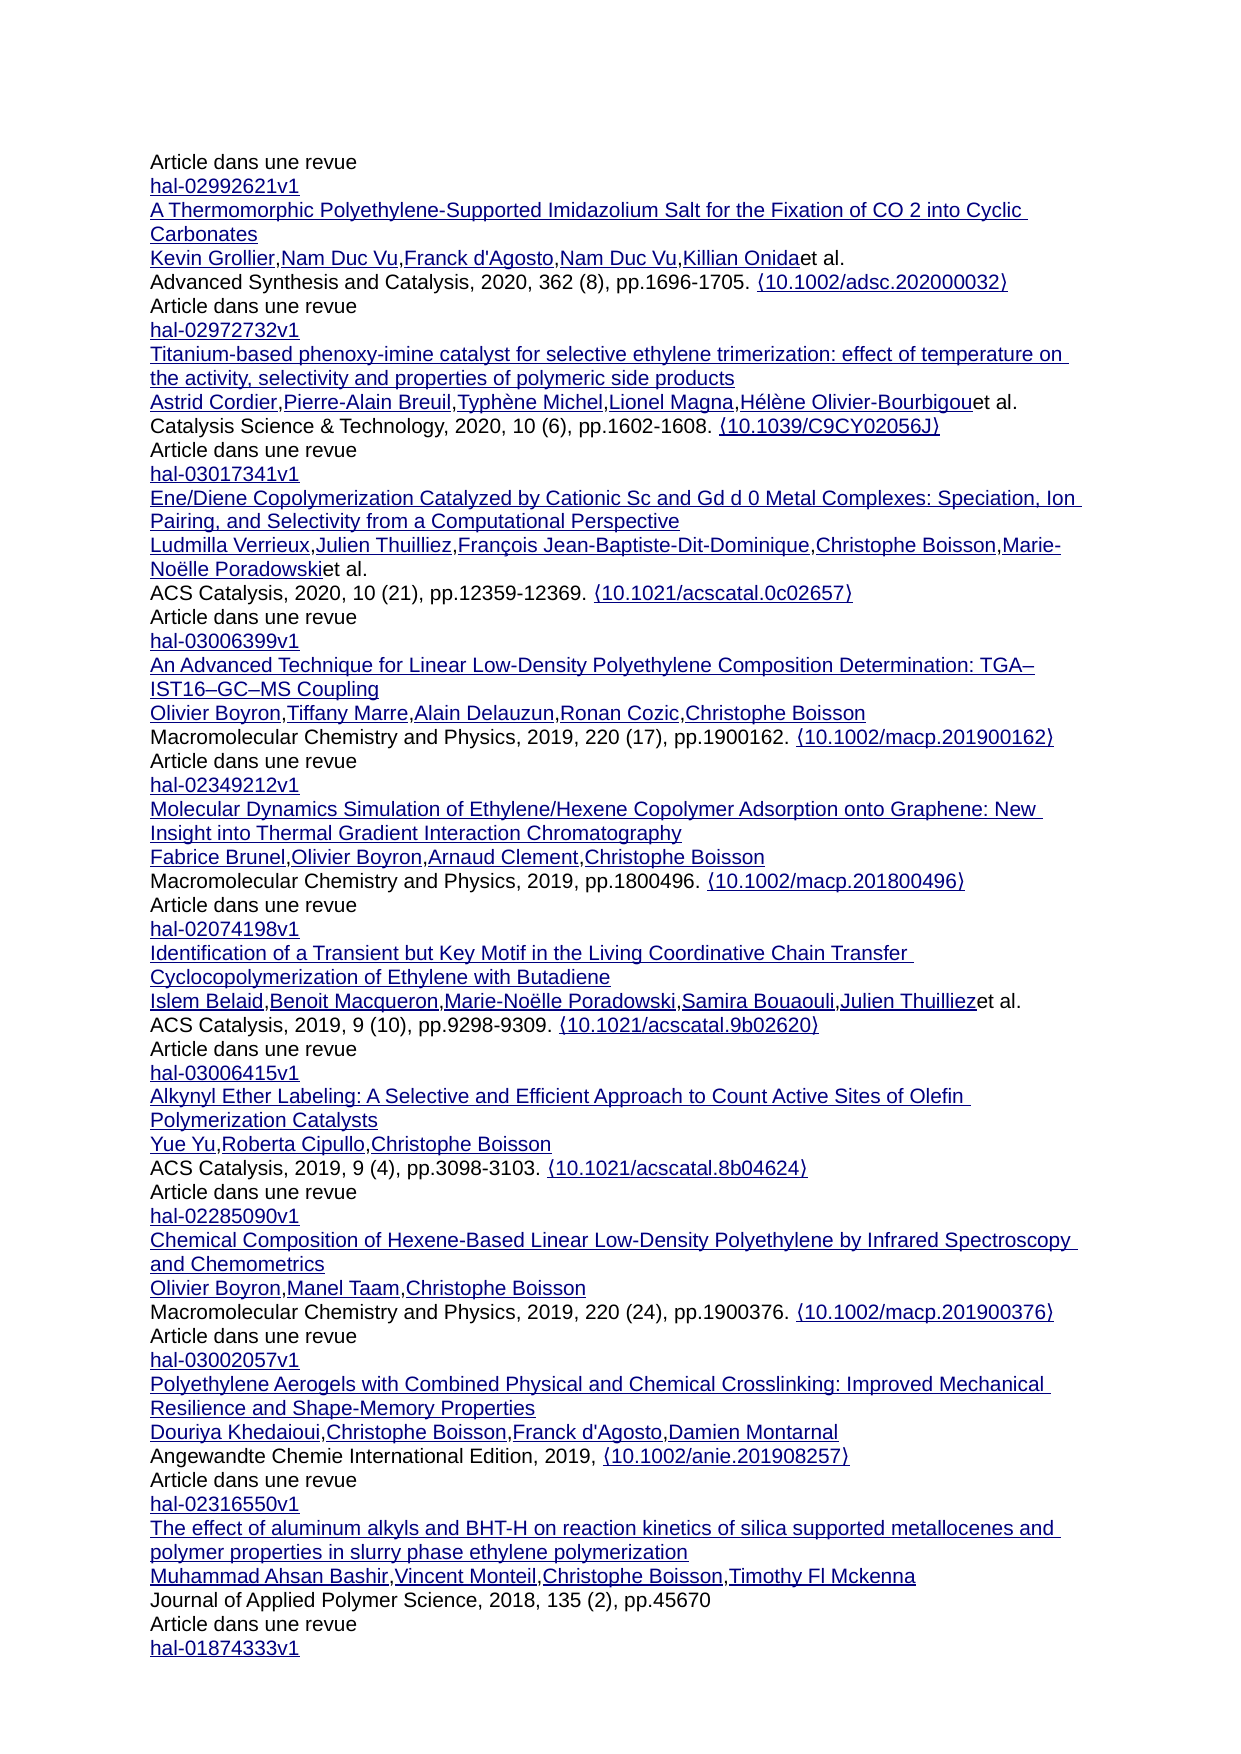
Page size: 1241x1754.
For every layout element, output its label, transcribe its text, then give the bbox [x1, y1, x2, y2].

table_cell A Thermomorphic Polyethylene‐Supported Imidazolium Salt for the Fixation of CO 2 into Cyclic Carbonates Kevin Grollier,Nam Duc Vu,Franck d'Agosto,Nam Duc Vu,Killian Onidaet al. Advanced Synthesis and Catalysis, 2020, 362 (8), pp.1696-1705. ⟨10.1002/adsc.202000032⟩ Article dans une revue hal-02972732v1 [150, 198, 1090, 342]
table_cell The effect of aluminum alkyls and BHT-H on reaction kinetics of silica supported metallocenes and polymer properties in slurry phase ethylene polymerization Muhammad Ahsan Bashir,Vincent Monteil,Christophe Boisson,Timothy Fl Mckenna Journal of Applied Polymer Science, 2018, 135 (2), pp.45670 Article dans une revue hal-01874333v1 [150, 1516, 1090, 1659]
table_cell Polyethylene Aerogels with Combined Physical and Chemical Crosslinking: Improved Mechanical Resilience and Shape-Memory Properties Douriya Khedaioui,Christophe Boisson,Franck d'Agosto,Damien Montarnal Angewandte Chemie International Edition, 2019, ⟨10.1002/anie.201908257⟩ Article dans une revue hal-02316550v1 [150, 1372, 1090, 1516]
table_cell Titanium-based phenoxy-imine catalyst for selective ethylene trimerization: effect of temperature on the activity, selectivity and properties of polymeric side products Astrid Cordier,Pierre-Alain Breuil,Typhène Michel,Lionel Magna,Hélène Olivier-Bourbigouet al. Catalysis Science & Technology, 2020, 10 (6), pp.1602-1608. ⟨10.1039/C9CY02056J⟩ Article dans une revue hal-03017341v1 [150, 342, 1090, 485]
table_cell Article dans une revue hal-02992621v1 [150, 150, 1090, 198]
table_cell Alkynyl Ether Labeling: A Selective and Efficient Approach to Count Active Sites of Olefin Polymerization Catalysts Yue Yu,Roberta Cipullo,Christophe Boisson ACS Catalysis, 2019, 9 (4), pp.3098-3103. ⟨10.1021/acscatal.8b04624⟩ Article dans une revue hal-02285090v1 [150, 1084, 1090, 1228]
table_cell Molecular Dynamics Simulation of Ethylene/Hexene Copolymer Adsorption onto Graphene: New Insight into Thermal Gradient Interaction Chromatography Fabrice Brunel,Olivier Boyron,Arnaud Clement,Christophe Boisson Macromolecular Chemistry and Physics, 2019, pp.1800496. ⟨10.1002/macp.201800496⟩ Article dans une revue hal-02074198v1 [150, 797, 1090, 941]
table_cell An Advanced Technique for Linear Low‐Density Polyethylene Composition Determination: TGA–IST16–GC–MS Coupling Olivier Boyron,Tiffany Marre,Alain Delauzun,Ronan Cozic,Christophe Boisson Macromolecular Chemistry and Physics, 2019, 220 (17), pp.1900162. ⟨10.1002/macp.201900162⟩ Article dans une revue hal-02349212v1 [150, 653, 1090, 797]
table_cell Ene/Diene Copolymerization Catalyzed by Cationic Sc and Gd d 0 Metal Complexes: Speciation, Ion Pairing, and Selectivity from a Computational Perspective Ludmilla Verrieux,Julien Thuilliez,François Jean-Baptiste-Dit-Dominique,Christophe Boisson,Marie-Noëlle Poradowskiet al. ACS Catalysis, 2020, 10 (21), pp.12359-12369. ⟨10.1021/acscatal.0c02657⟩ Article dans une revue hal-03006399v1 [150, 485, 1090, 653]
table_cell Identification of a Transient but Key Motif in the Living Coordinative Chain Transfer Cyclocopolymerization of Ethylene with Butadiene Islem Belaid,Benoit Macqueron,Marie-Noëlle Poradowski,Samira Bouaouli,Julien Thuilliezet al. ACS Catalysis, 2019, 9 (10), pp.9298-9309. ⟨10.1021/acscatal.9b02620⟩ Article dans une revue hal-03006415v1 [150, 941, 1090, 1084]
table_cell Chemical Composition of Hexene‐Based Linear Low‐Density Polyethylene by Infrared Spectroscopy and Chemometrics Olivier Boyron,Manel Taam,Christophe Boisson Macromolecular Chemistry and Physics, 2019, 220 (24), pp.1900376. ⟨10.1002/macp.201900376⟩ Article dans une revue hal-03002057v1 [150, 1228, 1090, 1372]
